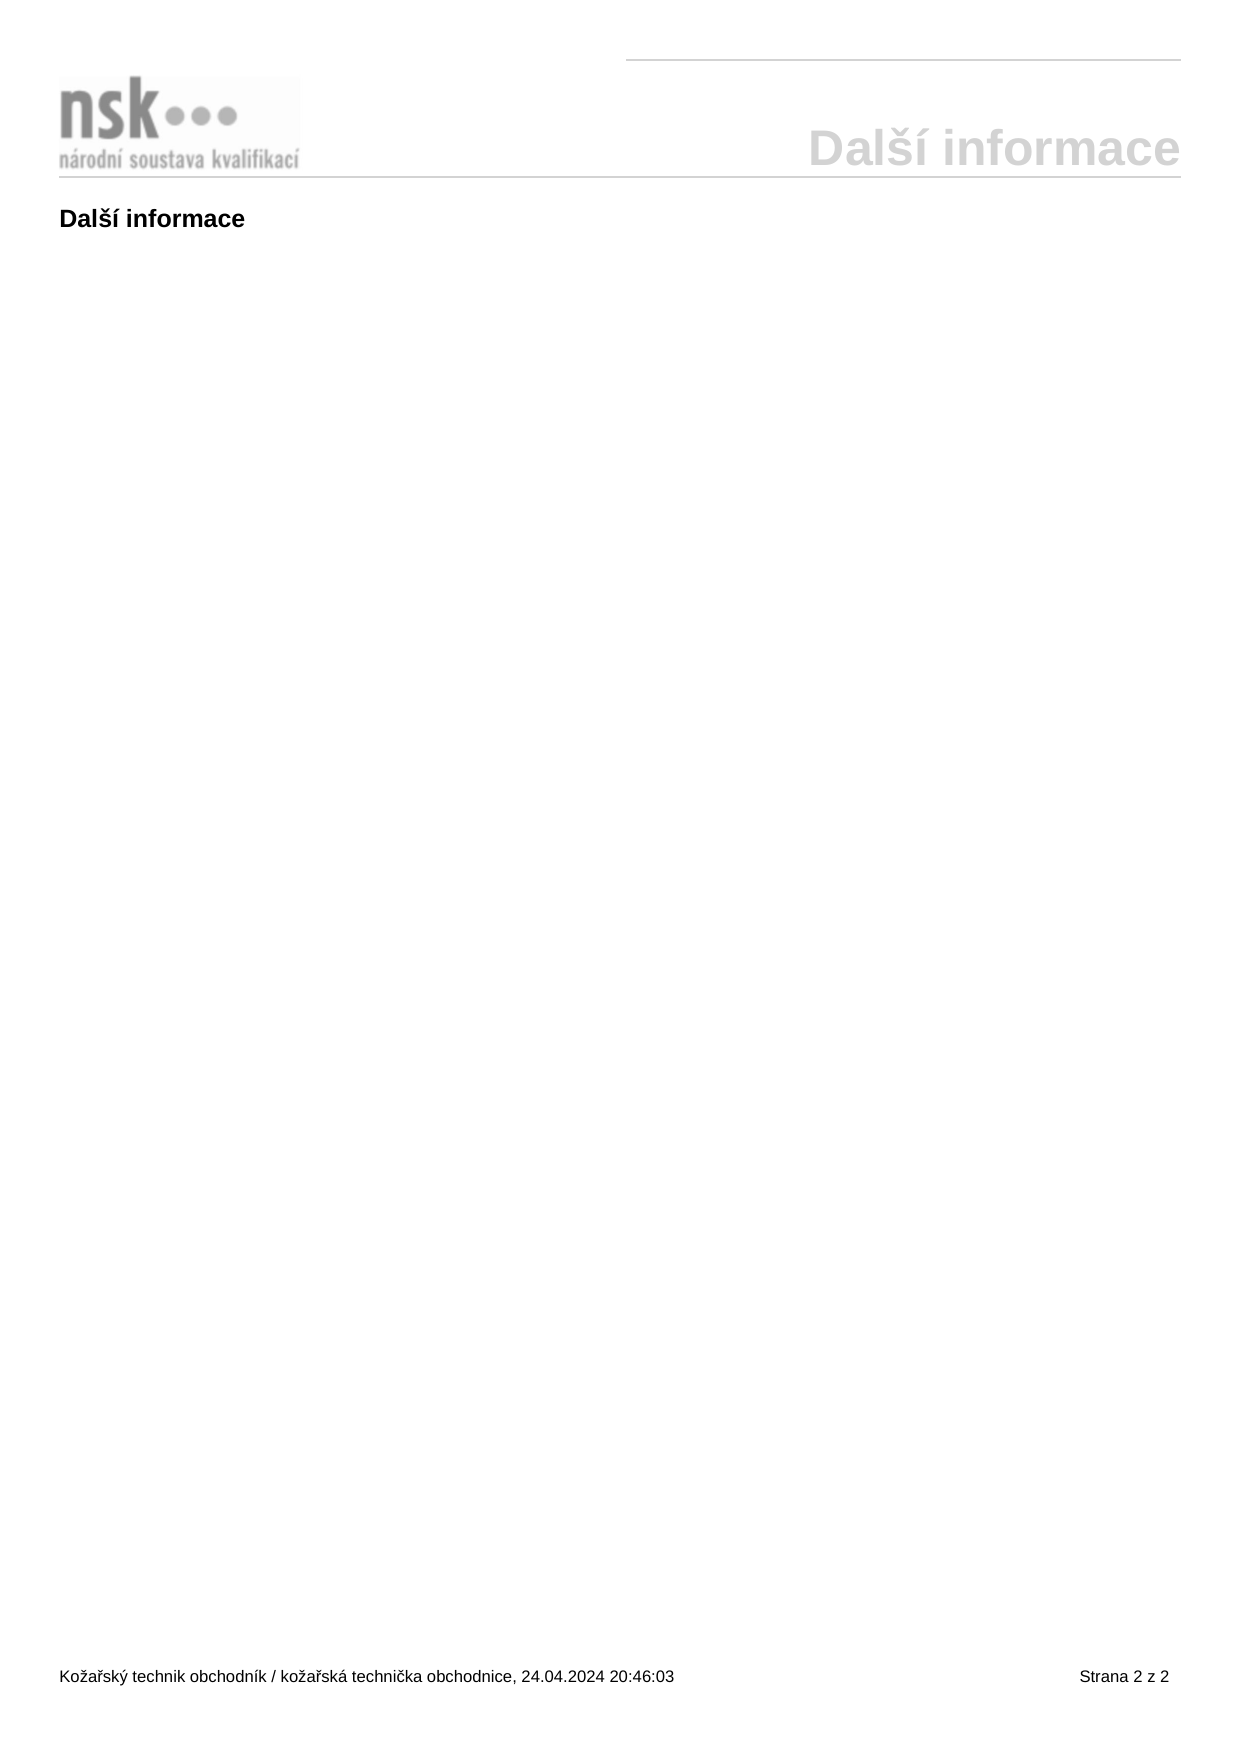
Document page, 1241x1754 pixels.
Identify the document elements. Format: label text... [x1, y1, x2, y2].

table_cell [862, 836, 1169, 1136]
table_cell [620, 236, 626, 536]
table_cell [626, 236, 862, 536]
table_cell [59, 1136, 483, 1397]
table_cell [1169, 536, 1181, 836]
table_cell [59, 536, 483, 836]
table_cell Další informace [626, 61, 1181, 176]
table_cell [862, 1136, 1169, 1397]
table_cell [626, 1136, 862, 1397]
table_cell [862, 194, 1169, 200]
table_cell [862, 236, 1169, 536]
table_cell [484, 194, 620, 200]
table_cell [59, 178, 1181, 194]
table_cell [1169, 836, 1181, 1136]
table_cell [1169, 1136, 1181, 1397]
table_cell [59, 836, 483, 1136]
table_cell Další informace [59, 200, 1181, 236]
table_cell [620, 836, 626, 1136]
table_cell Strana 2 z 2 [862, 1658, 1169, 1694]
table_cell [626, 194, 862, 200]
table_cell [862, 1397, 1169, 1658]
table_cell [862, 536, 1169, 836]
table_cell [1169, 236, 1181, 536]
table_cell [1169, 194, 1181, 200]
table_cell [484, 536, 620, 836]
table_cell [484, 1136, 620, 1397]
table_cell [484, 1397, 620, 1658]
table_cell Kožařský technik obchodník / kožařská technička obchodnice, 24.04.2024 20:46:03 [59, 1658, 862, 1694]
table_cell [59, 171, 483, 176]
table_cell [1169, 1397, 1181, 1658]
table_cell [620, 1136, 626, 1397]
table_cell [59, 236, 483, 536]
table_cell [620, 1397, 626, 1658]
table_cell [626, 536, 862, 836]
picture [58, 59, 621, 171]
table_cell [1169, 1658, 1181, 1694]
table_cell [59, 194, 483, 200]
table_cell [626, 836, 862, 1136]
table_cell [59, 1397, 483, 1658]
table_cell [620, 536, 626, 836]
table_cell [484, 171, 620, 176]
table_cell [484, 836, 620, 1136]
table_cell [484, 236, 620, 536]
table_cell [621, 59, 626, 170]
table_cell [626, 1397, 862, 1658]
